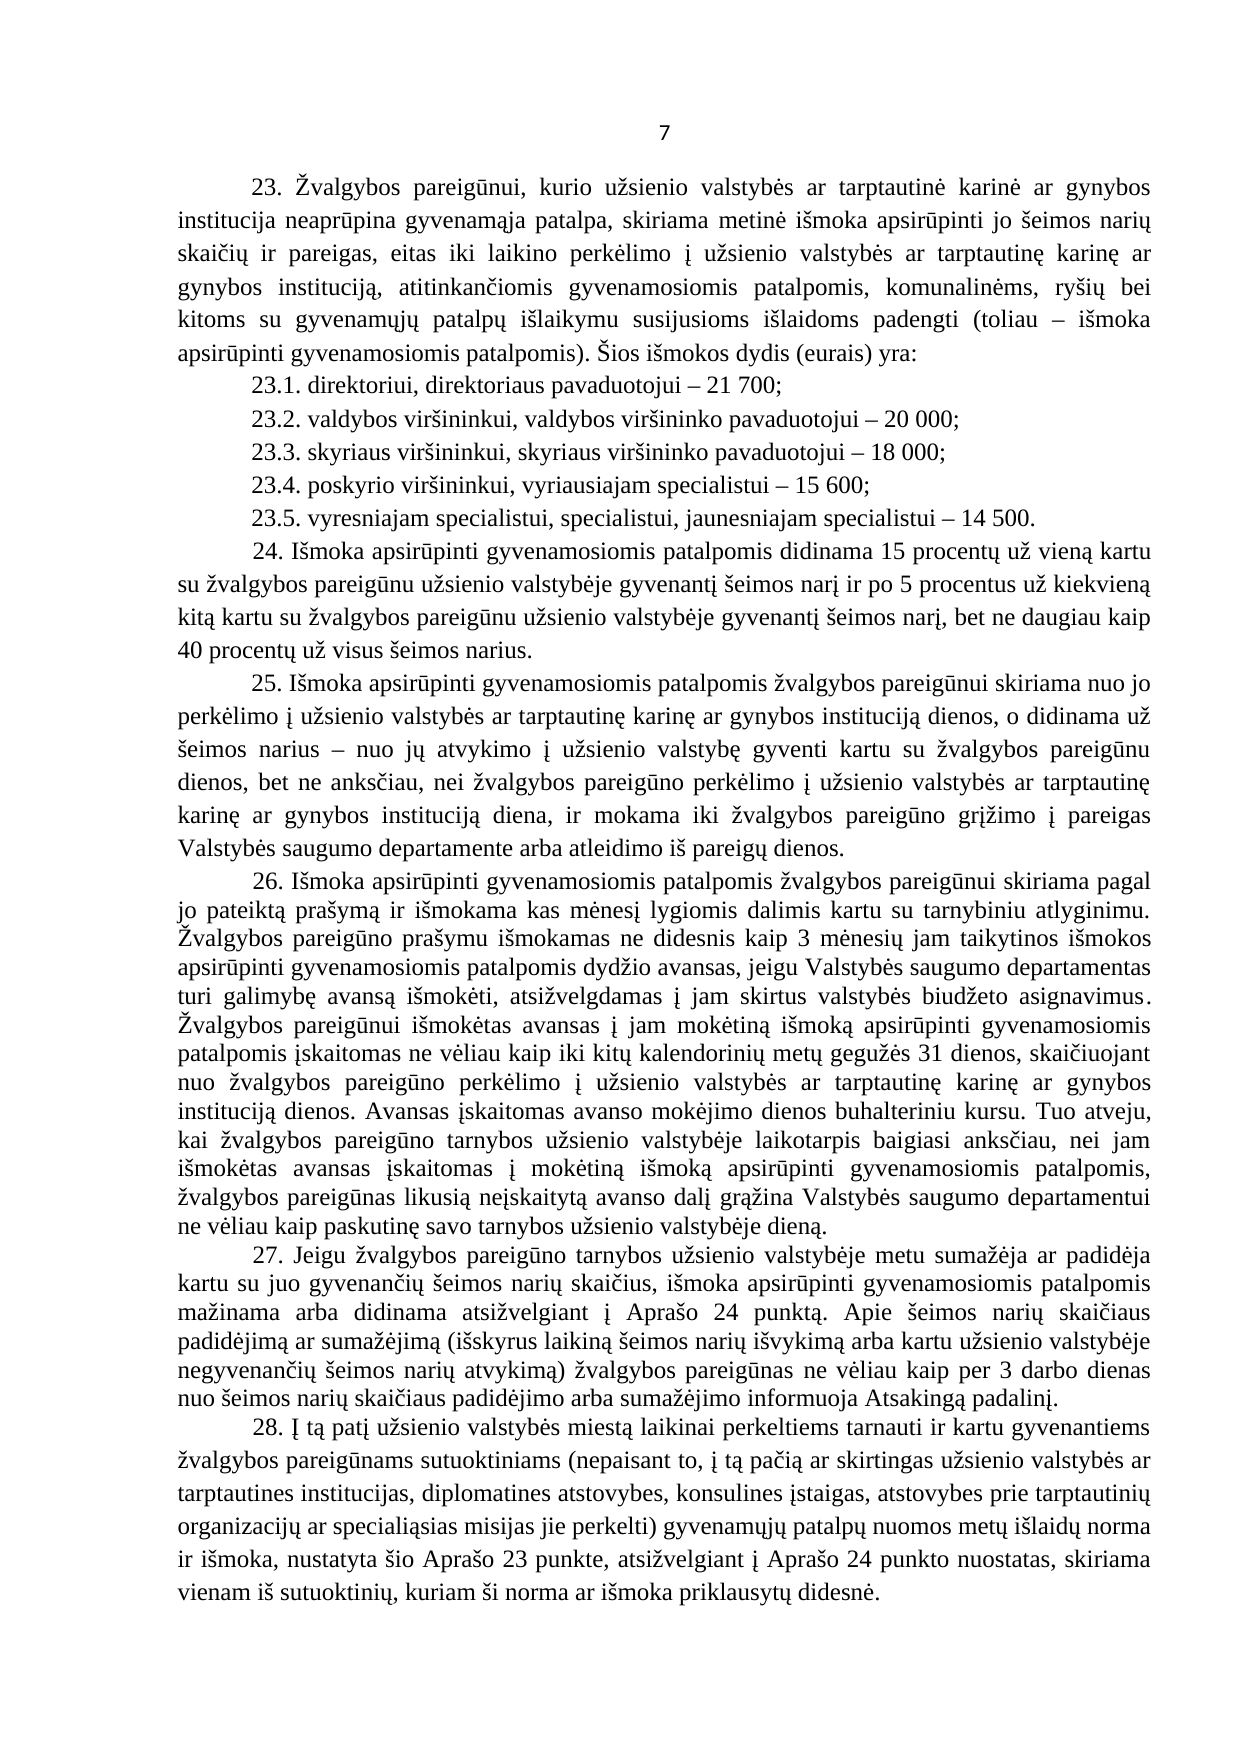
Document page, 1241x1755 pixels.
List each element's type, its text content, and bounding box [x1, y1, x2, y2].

text 28. Į tą patį užsienio valstybės miestą laikinai perkeltiems tarnauti ir kartu gyvenantiems žvalgybos pareigūnams sutuoktiniams (nepaisant to, į tą pačią ar skirtingas užsienio valstybės ar tarptautines institucijas, diplomatines atstovybes, konsulines įstaigas, atstovybes prie tarptautinių organizacijų ar specialiąsias misijas jie perkelti) gyvenamųjų patalpų nuomos metų išlaidų norma ir išmoka, nustatyta šio Aprašo 23 punkte, atsižvelgiant į Aprašo 24 punkto nuostatas, skiriama vienam iš sutuoktinių, kuriam ši norma ar išmoka priklausytų didesnė. [177, 1412, 1152, 1606]
text 26. Išmoka apsirūpinti gyvenamosiomis patalpomis žvalgybos pareigūnui skiriama pagal jo pateiktą prašymą ir išmokama kas mėnesį lygiomis dalimis kartu su tarnybiniu atlyginimu. Žvalgybos pareigūno prašymu išmokamas ne didesnis kaip 3 mėnesių jam taikytinos išmokos apsirūpinti gyvenamosiomis patalpomis dydžio avansas, jeigu Valstybės saugumo departamentas turi galimybę avansą išmokėti, atsižvelgdamas į jam skirtus valstybės biudžeto asignavimus. Žvalgybos pareigūnui išmokėtas avansas į jam mokėtiną išmoką apsirūpinti gyvenamosiomis patalpomis įskaitomas ne vėliau kaip iki kitų kalendorinių metų gegužės 31 dienos, skaičiuojant nuo žvalgybos pareigūno perkėlimo į užsienio valstybės ar tarptautinę karinę ar gynybos instituciją dienos. Avansas įskaitomas avanso mokėjimo dienos buhalteriniu kursu. Tuo atveju, kai žvalgybos pareigūno tarnybos užsienio valstybėje laikotarpis baigiasi anksčiau, nei jam išmokėtas avansas įskaitomas į mokėtiną išmoką apsirūpinti gyvenamosiomis patalpomis, žvalgybos pareigūnas likusią neįskaitytą avanso dalį grąžina Valstybės saugumo departamentui ne vėliau kaip paskutinę savo tarnybos užsienio valstybėje dieną. [177, 866, 1152, 1240]
text 23.2. valdybos viršininkui, valdybos viršininko pavaduotojui – 20 000; [251, 404, 1152, 432]
text 24. Išmoka apsirūpinti gyvenamosiomis patalpomis didinama 15 procentų už vieną kartu su žvalgybos pareigūnu užsienio valstybėje gyvenantį šeimos narį ir po 5 procentus už kiekvieną kitą kartu su žvalgybos pareigūnu užsienio valstybėje gyvenantį šeimos narį, bet ne daugiau kaip 40 procentų už visus šeimos narius. [177, 536, 1152, 663]
text 27. Jeigu žvalgybos pareigūno tarnybos užsienio valstybėje metu sumažėja ar padidėja kartu su juo gyvenančių šeimos narių skaičius, išmoka apsirūpinti gyvenamosiomis patalpomis mažinama arba didinama atsižvelgiant į Aprašo 24 punktą. Apie šeimos narių skaičiaus padidėjimą ar sumažėjimą (išskyrus laikiną šeimos narių išvykimą arba kartu užsienio valstybėje negyvenančių šeimos narių atvykimą) žvalgybos pareigūnas ne vėliau kaip per 3 darbo dienas nuo šeimos narių skaičiaus padidėjimo arba sumažėjimo informuoja Atsakingą padalinį. [177, 1240, 1152, 1412]
text 23.3. skyriaus viršininkui, skyriaus viršininko pavaduotojui – 18 000; [251, 437, 1152, 465]
text 23.4. poskyrio viršininkui, vyriausiajam specialistui – 15 600; [251, 470, 1152, 498]
text 23. Žvalgybos pareigūnui, kurio užsienio valstybės ar tarptautinė karinė ar gynybos institucija neaprūpina gyvenamąja patalpa, skiriama metinė išmoka apsirūpinti jo šeimos narių skaičių ir pareigas, eitas iki laikino perkėlimo į užsienio valstybės ar tarptautinę karinę ar gynybos instituciją, atitinkančiomis gyvenamosiomis patalpomis, komunalinėms, ryšių bei kitoms su gyvenamųjų patalpų išlaikymu susijusioms išlaidoms padengti (toliau – išmoka apsirūpinti gyvenamosiomis patalpomis). Šios išmokos dydis (eurais) yra: [177, 172, 1152, 366]
text 23.1. direktoriui, direktoriaus pavaduotojui – 21 700; [251, 371, 1152, 399]
text 25. Išmoka apsirūpinti gyvenamosiomis patalpomis žvalgybos pareigūnui skiriama nuo jo perkėlimo į užsienio valstybės ar tarptautinę karinę ar gynybos instituciją dienos, o didinama už šeimos narius – nuo jų atvykimo į užsienio valstybę gyventi kartu su žvalgybos pareigūnu dienos, bet ne anksčiau, nei žvalgybos pareigūno perkėlimo į užsienio valstybės ar tarptautinę karinę ar gynybos instituciją diena, ir mokama iki žvalgybos pareigūno grįžimo į pareigas Valstybės saugumo departamente arba atleidimo iš pareigų dienos. [177, 668, 1152, 862]
text 23.5. vyresniajam specialistui, specialistui, jaunesniajam specialistui – 14 500. [251, 503, 1152, 531]
